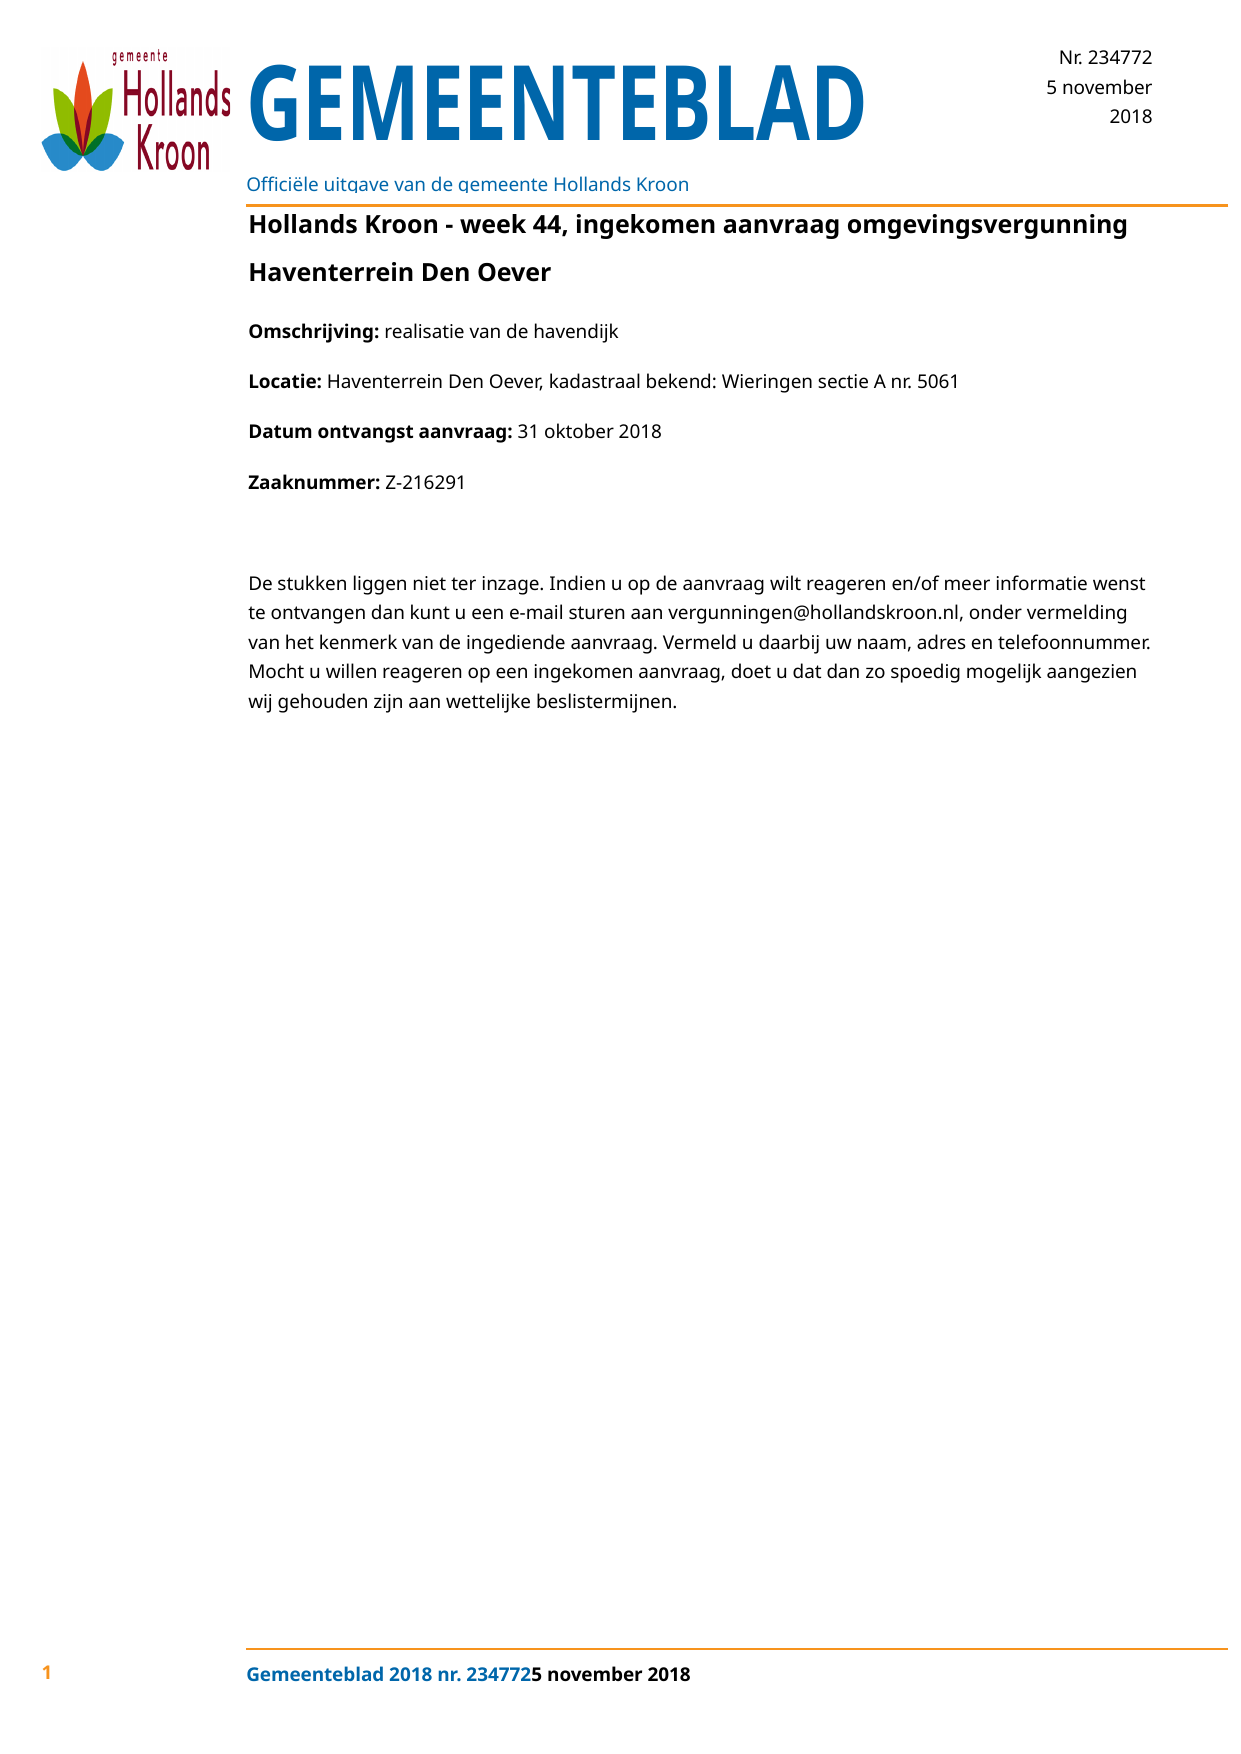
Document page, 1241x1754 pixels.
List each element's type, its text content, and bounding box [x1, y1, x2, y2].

text Hollands Kroon - week 44, ingekomen aanvraag omgevingsvergunning Haventerrein Den Oever [248, 207, 1152, 288]
text De stukken liggen niet ter inzage. Indien u op de aanvraag wilt reageren en/of meer informatie wenst te ontvangen dan kunt u een e-mail sturen aan vergunningen@hollandskroon.nl, onder vermelding van het kenmerk van de ingediende aanvraag. Vermeld u daarbij uw naam, adres en telefoonnummer. Mocht u willen reageren op een ingekomen aanvraag, doet u dat dan zo spoedig mogelijk aangezien wij gehouden zijn aan wettelijke beslistermijnen. [248, 570, 1152, 714]
text Zaaknummer: Z-216291 [248, 469, 1152, 495]
text Datum ontvangst aanvraag: 31 oktober 2018 [248, 419, 1152, 444]
text Omschrijving: realisatie van de havendijk [248, 318, 1152, 344]
text Locatie: Haventerrein Den Oever, kadastraal bekend: Wieringen sectie A nr. 5061 [248, 368, 1152, 394]
picture [41, 47, 231, 172]
